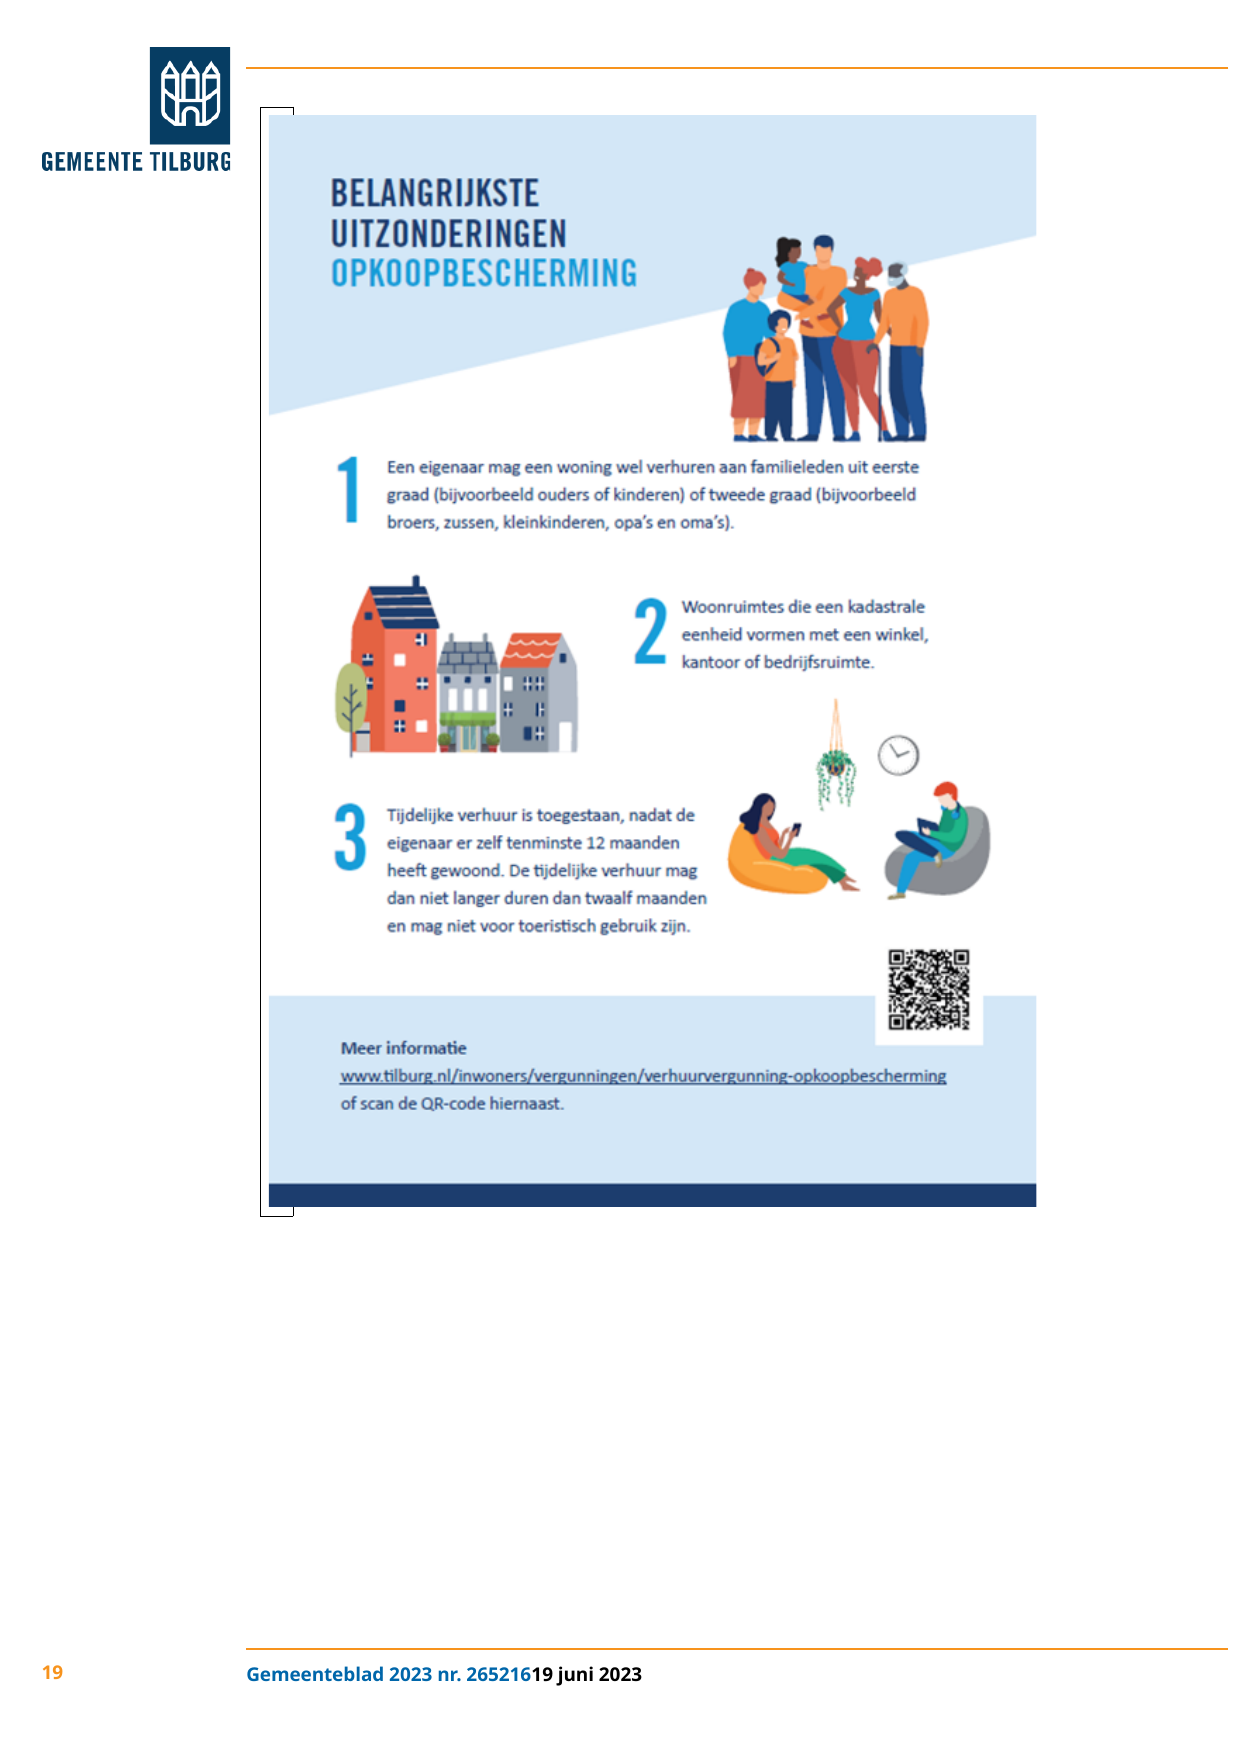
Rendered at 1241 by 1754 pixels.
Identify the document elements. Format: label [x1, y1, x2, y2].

picture [41, 47, 231, 172]
picture [268, 115, 1037, 1207]
